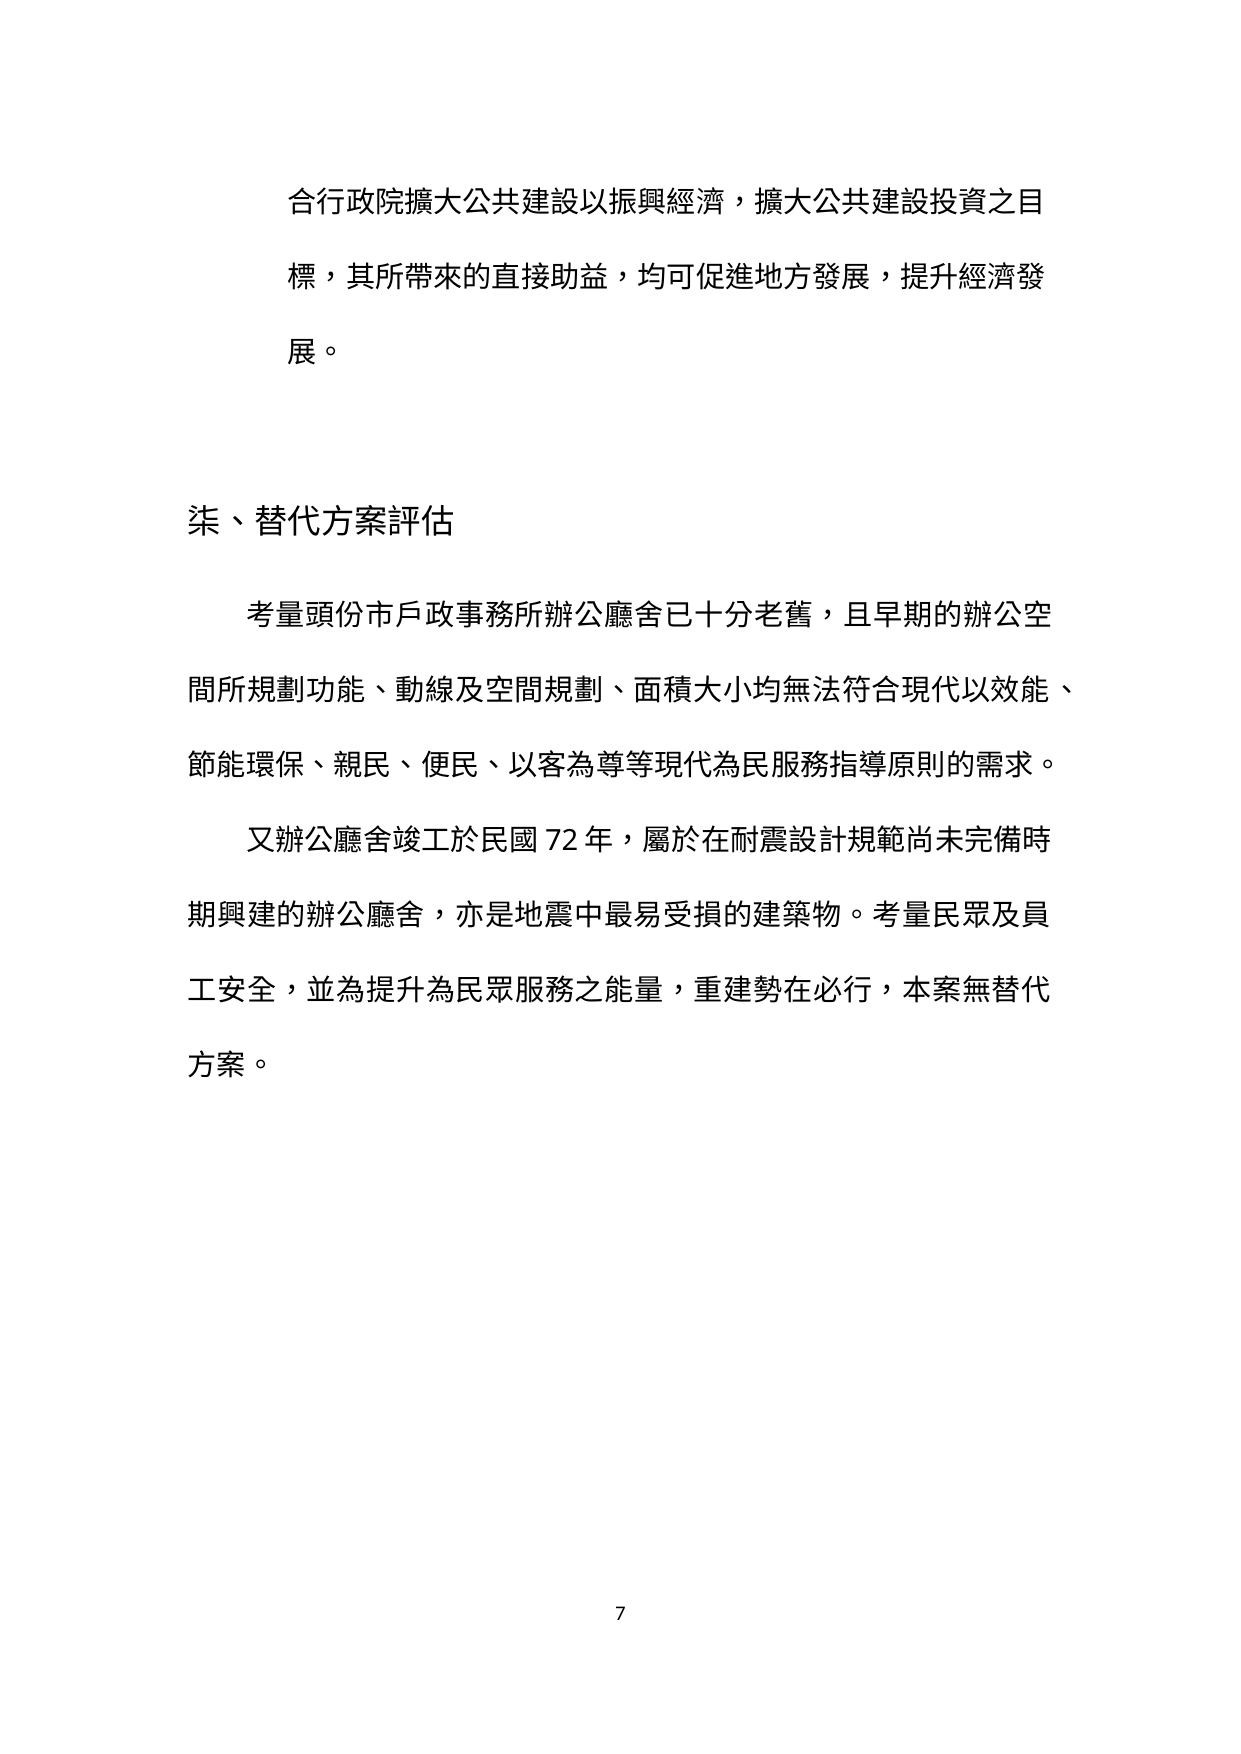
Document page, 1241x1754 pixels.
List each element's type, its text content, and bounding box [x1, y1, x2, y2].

text 考量頭份市戶政事務所辦公廳舍已十分老舊，且早期的辦公空間所規劃功能、動線及空間規劃、面積大小均無法符合現代以效能、節能環保、親民、便民、以客為尊等現代為民服務指導原則的需求。 [187, 575, 1053, 800]
text 合行政院擴大公共建設以振興經濟，擴大公共建設投資之目標，其所帶來的直接助益，均可促進地方發展，提升經濟發展。 [287, 162, 1053, 387]
list 又辦公廳舍竣工於民國72年，屬於在耐震設計規範尚未完備時期興建的辦公廳舍，亦是地震中最易受損的建築物。考量民眾及員工安全，並為提升為民眾服務之能量，重建勢在必行，本案無替代方案。 [187, 800, 1053, 1100]
list 替代方案評估 [187, 481, 1053, 556]
